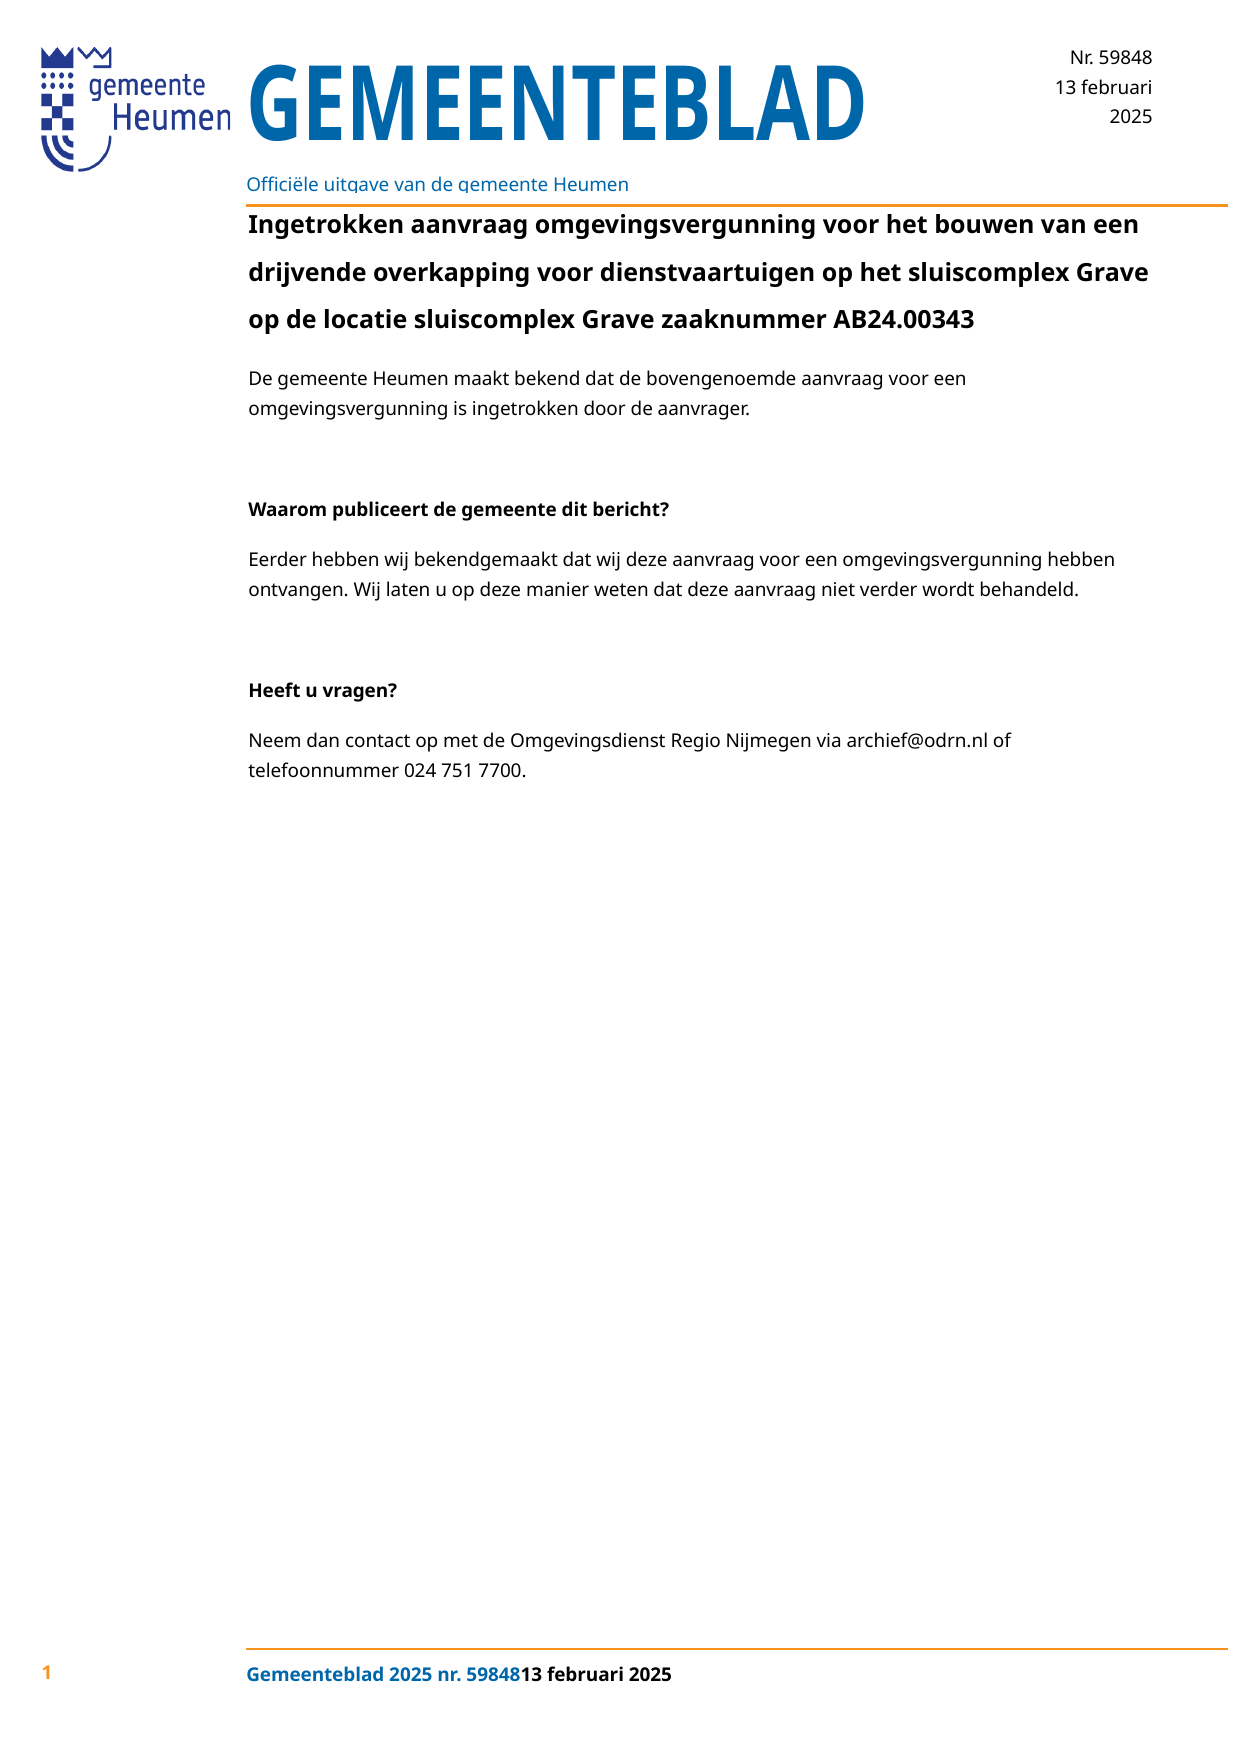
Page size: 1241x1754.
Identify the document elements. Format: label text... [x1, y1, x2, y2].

text De gemeente Heumen maakt bekend dat de bovengenoemde aanvraag voor een omgevingsvergunning is ingetrokken door de aanvrager. [248, 366, 1152, 421]
text Ingetrokken aanvraag omgevingsvergunning voor het bouwen van een drijvende overkapping voor dienstvaartuigen op het sluiscomplex Grave op de locatie sluiscomplex Grave zaaknummer AB24.00343 [248, 207, 1152, 336]
text Waarom publiceert de gemeente dit bericht? [248, 496, 1152, 522]
picture [41, 47, 231, 172]
text Neem dan contact op met de Omgevingsdienst Regio Nijmegen via archief@odrn.nl of telefoonnummer 024 751 7700. [248, 727, 1152, 782]
text Heeft u vragen? [248, 677, 1152, 702]
text Eerder hebben wij bekendgemaakt dat wij deze aanvraag voor een omgevingsvergunning hebben ontvangen. Wij laten u op deze manier weten dat deze aanvraag niet verder wordt behandeld. [248, 546, 1152, 602]
